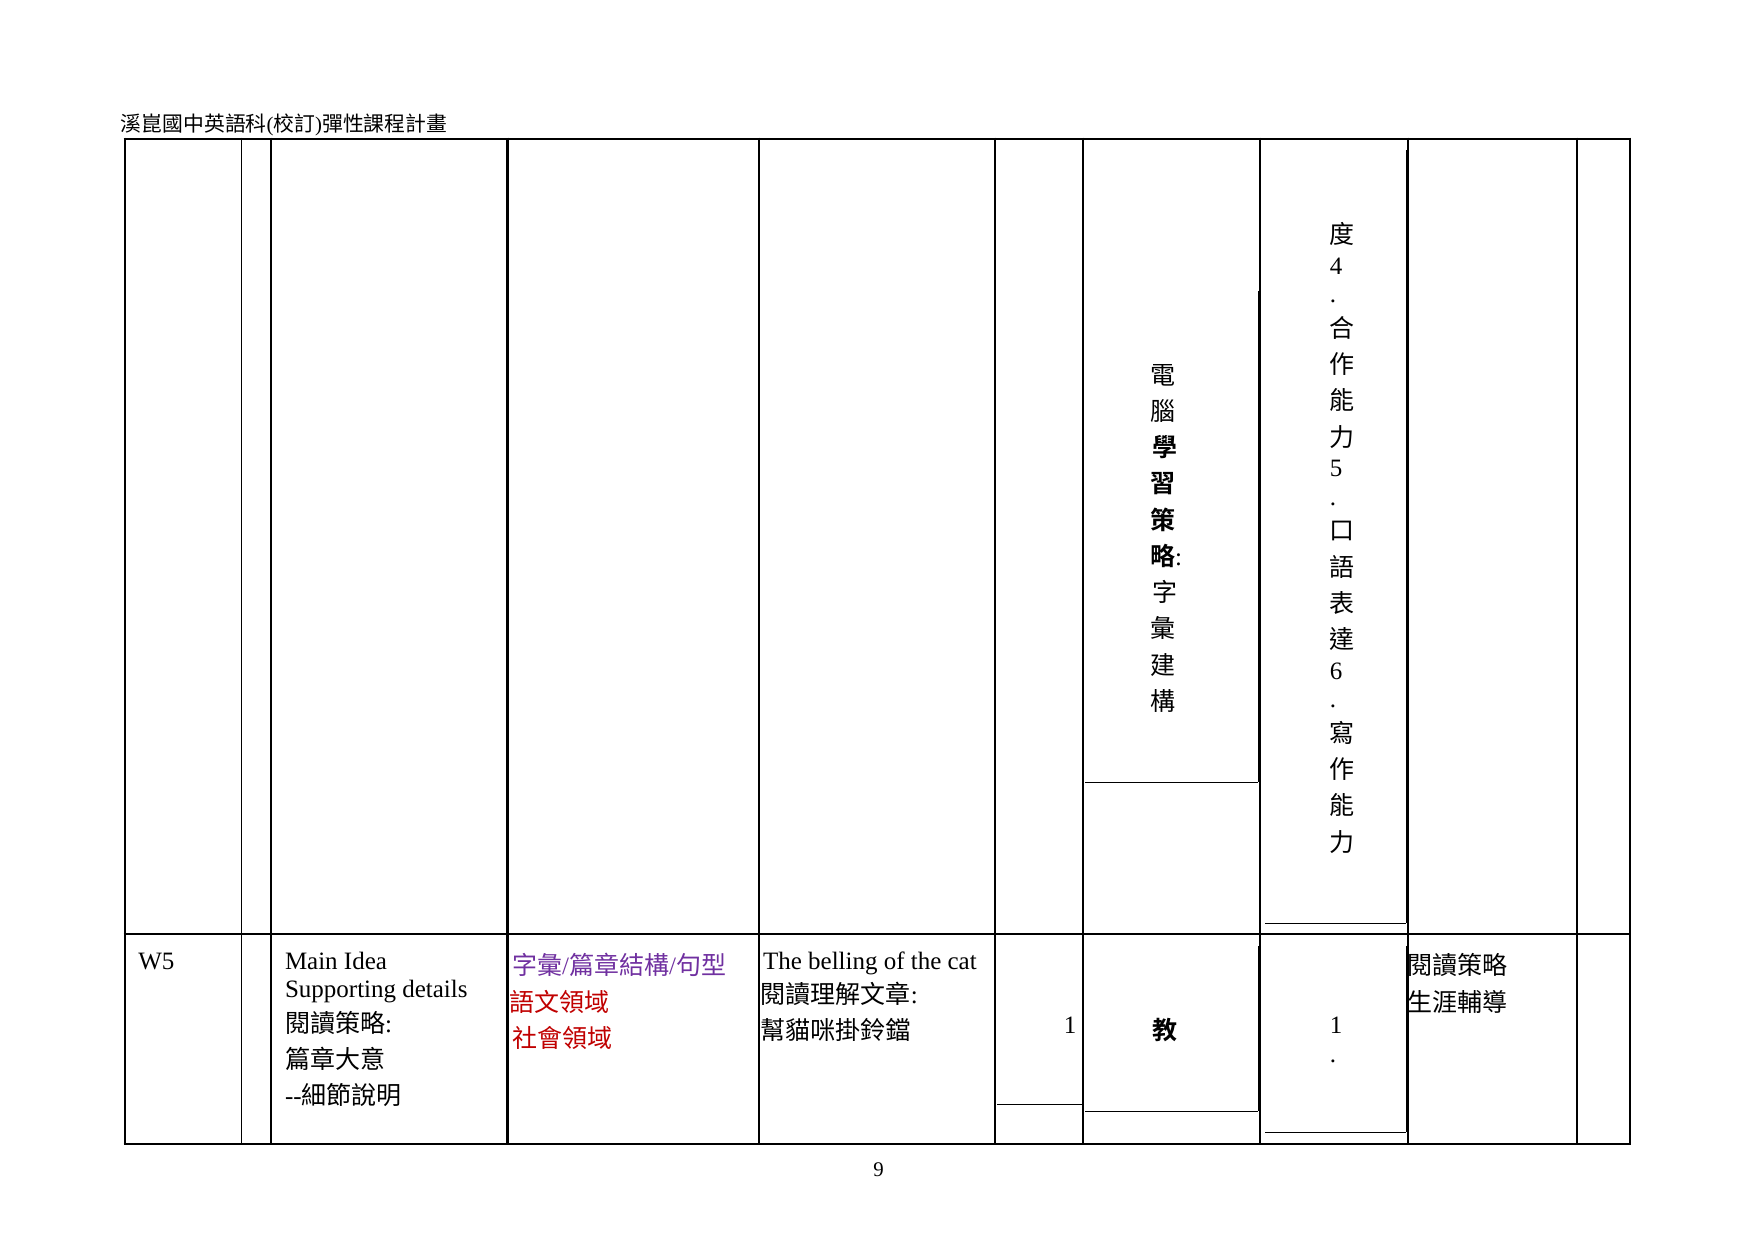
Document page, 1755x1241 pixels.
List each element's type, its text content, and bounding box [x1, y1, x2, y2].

table_cell 1 [996, 935, 1082, 1143]
table_cell [1578, 140, 1629, 933]
table_cell [996, 140, 1082, 933]
table_cell Main Idea Supporting details 閱讀策略: 篇章大意 --細節說明 [272, 935, 506, 1143]
table_cell 1. [1261, 935, 1407, 1143]
table_cell W5 [126, 935, 241, 1143]
table_cell 字彙/篇章結構/句型 語文領域 社會領域 [509, 935, 758, 1143]
table_cell 度 4.合作能力 5.口語表達 6.寫作能力 [1261, 140, 1407, 933]
table_cell 教 [1084, 935, 1259, 1143]
table_cell [272, 140, 506, 933]
table_cell [1409, 140, 1576, 933]
table_cell [242, 140, 270, 933]
table_cell [242, 935, 270, 1143]
table_cell The belling of the cat 閱讀理解文章: 幫貓咪掛鈴鐺 [760, 935, 994, 1143]
table_cell [509, 140, 758, 933]
table_cell 電腦 學習策略: 字彙建構 [1084, 140, 1259, 933]
table_cell [1578, 935, 1629, 1143]
table_cell 閱讀策略 生涯輔導 [1409, 935, 1576, 1143]
table_cell [760, 140, 994, 933]
table_cell [126, 140, 241, 933]
